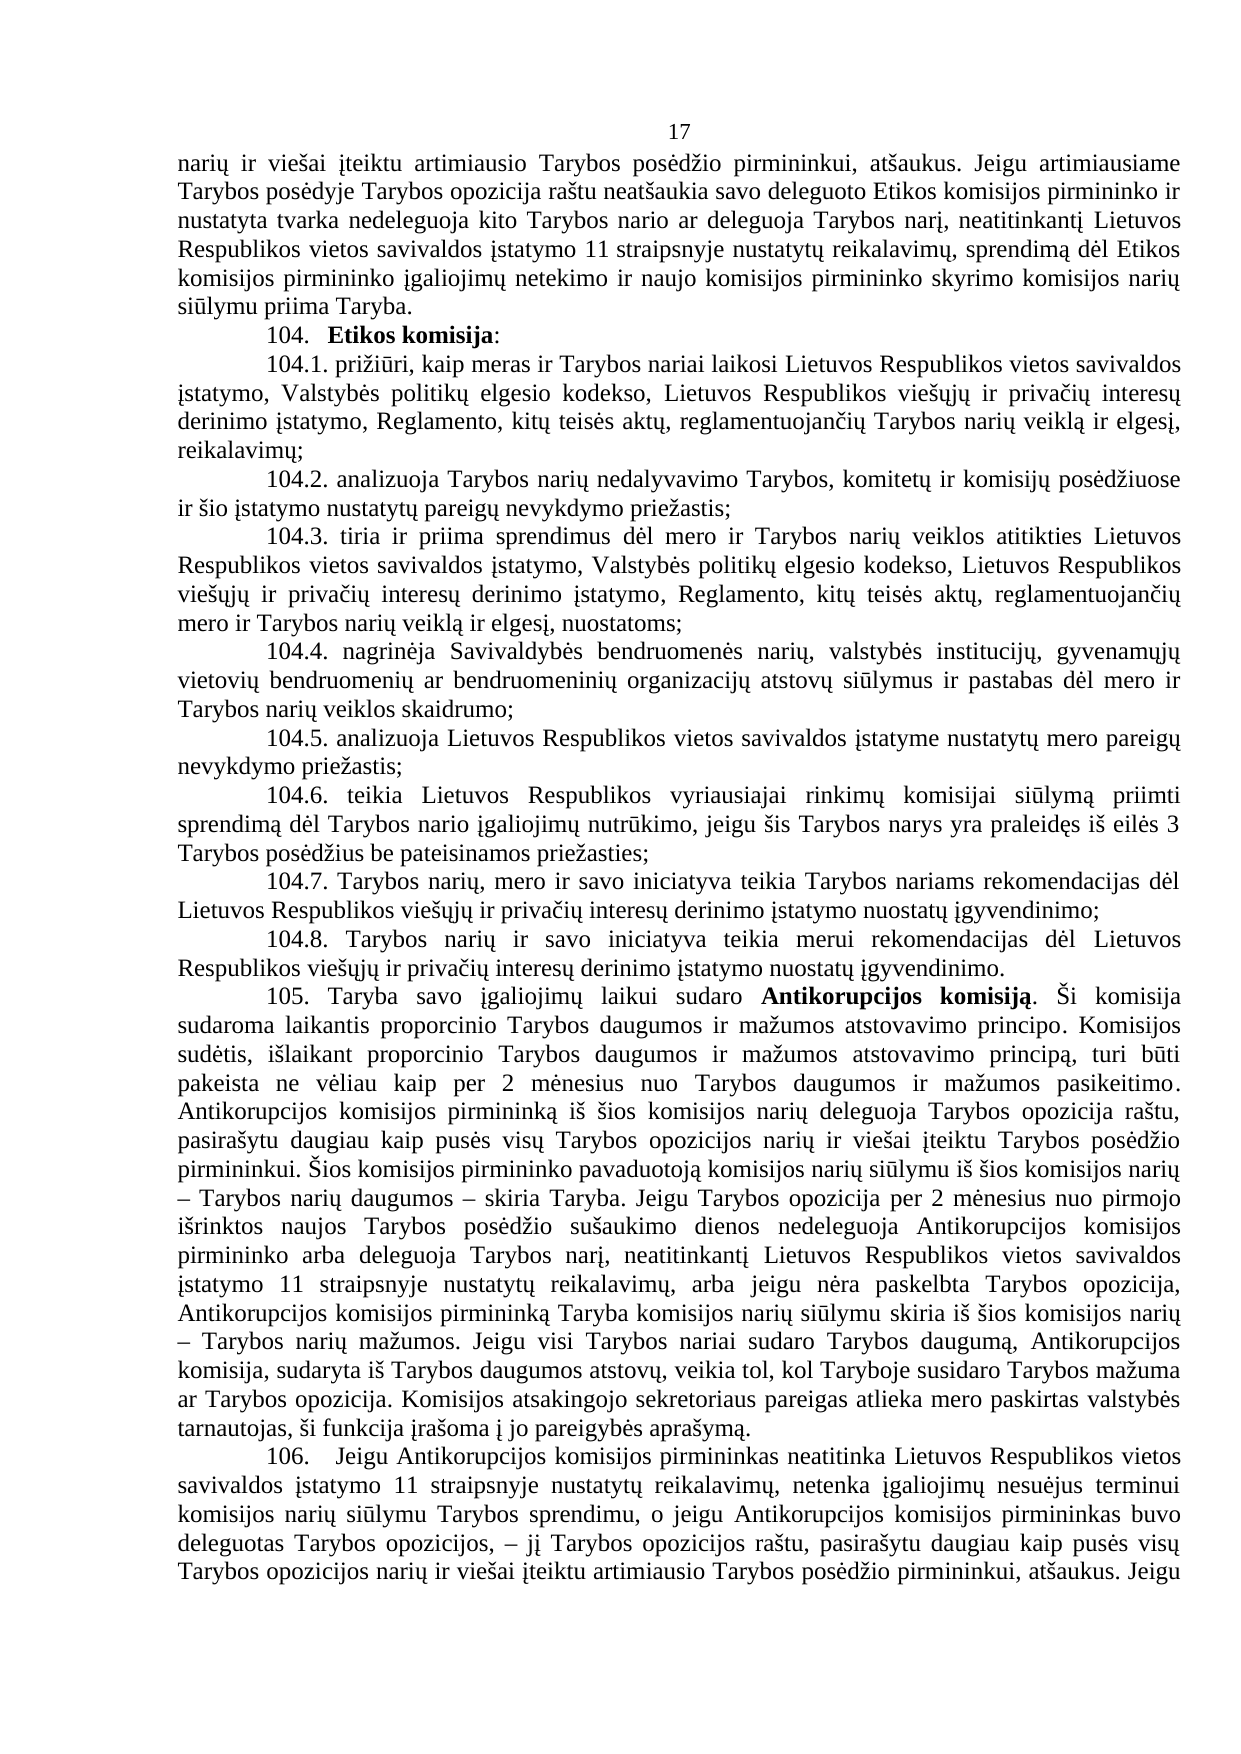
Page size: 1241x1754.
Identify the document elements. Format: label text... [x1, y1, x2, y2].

text 104.7. Tarybos narių, mero ir savo iniciatyva teikia Tarybos nariams rekomendacijas dėl Lietuvos Respublikos viešųjų ir privačių interesų derinimo įstatymo nuostatų įgyvendinimo; [177, 866, 1181, 924]
text 104.2. analizuoja Tarybos narių nedalyvavimo Tarybos, komitetų ir komisijų posėdžiuose ir šio įstatymo nustatytų pareigų nevykdymo priežastis; [177, 464, 1181, 521]
text 104.5. analizuoja Lietuvos Respublikos vietos savivaldos įstatyme nustatytų mero pareigų nevykdymo priežastis; [177, 723, 1181, 780]
text 106. Jeigu Antikorupcijos komisijos pirmininkas neatitinka Lietuvos Respublikos vietos savivaldos įstatymo 11 straipsnyje nustatytų reikalavimų, netenka įgaliojimų nesuėjus terminui komisijos narių siūlymu Tarybos sprendimu, o jeigu Antikorupcijos komisijos pirmininkas buvo deleguotas Tarybos opozicijos, – jį Tarybos opozicijos raštu, pasirašytu daugiau kaip pusės visų Tarybos opozicijos narių ir viešai įteiktu artimiausio Tarybos posėdžio pirmininkui, atšaukus. Jeigu [177, 1441, 1181, 1585]
text 104.4. nagrinėja Savivaldybės bendruomenės narių, valstybės institucijų, gyvenamųjų vietovių bendruomenių ar bendruomeninių organizacijų atstovų siūlymus ir pastabas dėl mero ir Tarybos narių veiklos skaidrumo; [177, 636, 1181, 723]
text 104.1. prižiūri, kaip meras ir Tarybos nariai laikosi Lietuvos Respublikos vietos savivaldos įstatymo, Valstybės politikų elgesio kodekso, Lietuvos Respublikos viešųjų ir privačių interesų derinimo įstatymo, Reglamento, kitų teisės aktų, reglamentuojančių Tarybos narių veiklą ir elgesį, reikalavimų; [177, 349, 1181, 464]
text 105. Taryba savo įgaliojimų laikui sudaro Antikorupcijos komisiją. Ši komisija sudaroma laikantis proporcinio Tarybos daugumos ir mažumos atstovavimo principo. Komisijos sudėtis, išlaikant proporcinio Tarybos daugumos ir mažumos atstovavimo principą, turi būti pakeista ne vėliau kaip per 2 mėnesius nuo Tarybos daugumos ir mažumos pasikeitimo. Antikorupcijos komisijos pirmininką iš šios komisijos narių deleguoja Tarybos opozicija raštu, pasirašytu daugiau kaip pusės visų Tarybos opozicijos narių ir viešai įteiktu Tarybos posėdžio pirmininkui. Šios komisijos pirmininko pavaduotoją komisijos narių siūlymu iš šios komisijos narių – Tarybos narių daugumos – skiria Taryba. Jeigu Tarybos opozicija per 2 mėnesius nuo pirmojo išrinktos naujos Tarybos posėdžio sušaukimo dienos nedeleguoja Antikorupcijos komisijos pirmininko arba deleguoja Tarybos narį, neatitinkantį Lietuvos Respublikos vietos savivaldos įstatymo 11 straipsnyje nustatytų reikalavimų, arba jeigu nėra paskelbta Tarybos opozicija, Antikorupcijos komisijos pirmininką Taryba komisijos narių siūlymu skiria iš šios komisijos narių – Tarybos narių mažumos. Jeigu visi Tarybos nariai sudaro Tarybos daugumą, Antikorupcijos komisija, sudaryta iš Tarybos daugumos atstovų, veikia tol, kol Taryboje susidaro Tarybos mažuma ar Tarybos opozicija. Komisijos atsakingojo sekretoriaus pareigas atlieka mero paskirtas valstybės tarnautojas, ši funkcija įrašoma į jo pareigybės aprašymą. [177, 981, 1181, 1441]
text 104.6. teikia Lietuvos Respublikos vyriausiajai rinkimų komisijai siūlymą priimti sprendimą dėl Tarybos nario įgaliojimų nutrūkimo, jeigu šis Tarybos narys yra praleidęs iš eilės 3 Tarybos posėdžius be pateisinamos priežasties; [177, 780, 1181, 866]
text 104.3. tiria ir priima sprendimus dėl mero ir Tarybos narių veiklos atitikties Lietuvos Respublikos vietos savivaldos įstatymo, Valstybės politikų elgesio kodekso, Lietuvos Respublikos viešųjų ir privačių interesų derinimo įstatymo, Reglamento, kitų teisės aktų, reglamentuojančių mero ir Tarybos narių veiklą ir elgesį, nuostatoms; [177, 521, 1181, 636]
text 104. Etikos komisija: [177, 320, 1181, 349]
text 104.8. Tarybos narių ir savo iniciatyva teikia merui rekomendacijas dėl Lietuvos Respublikos viešųjų ir privačių interesų derinimo įstatymo nuostatų įgyvendinimo. [177, 924, 1181, 981]
text narių ir viešai įteiktu artimiausio Tarybos posėdžio pirmininkui, atšaukus. Jeigu artimiausiame Tarybos posėdyje Tarybos opozicija raštu neatšaukia savo deleguoto Etikos komisijos pirmininko ir nustatyta tvarka nedeleguoja kito Tarybos nario ar deleguoja Tarybos narį, neatitinkantį Lietuvos Respublikos vietos savivaldos įstatymo 11 straipsnyje nustatytų reikalavimų, sprendimą dėl Etikos komisijos pirmininko įgaliojimų netekimo ir naujo komisijos pirmininko skyrimo komisijos narių siūlymu priima Taryba. [177, 148, 1181, 320]
